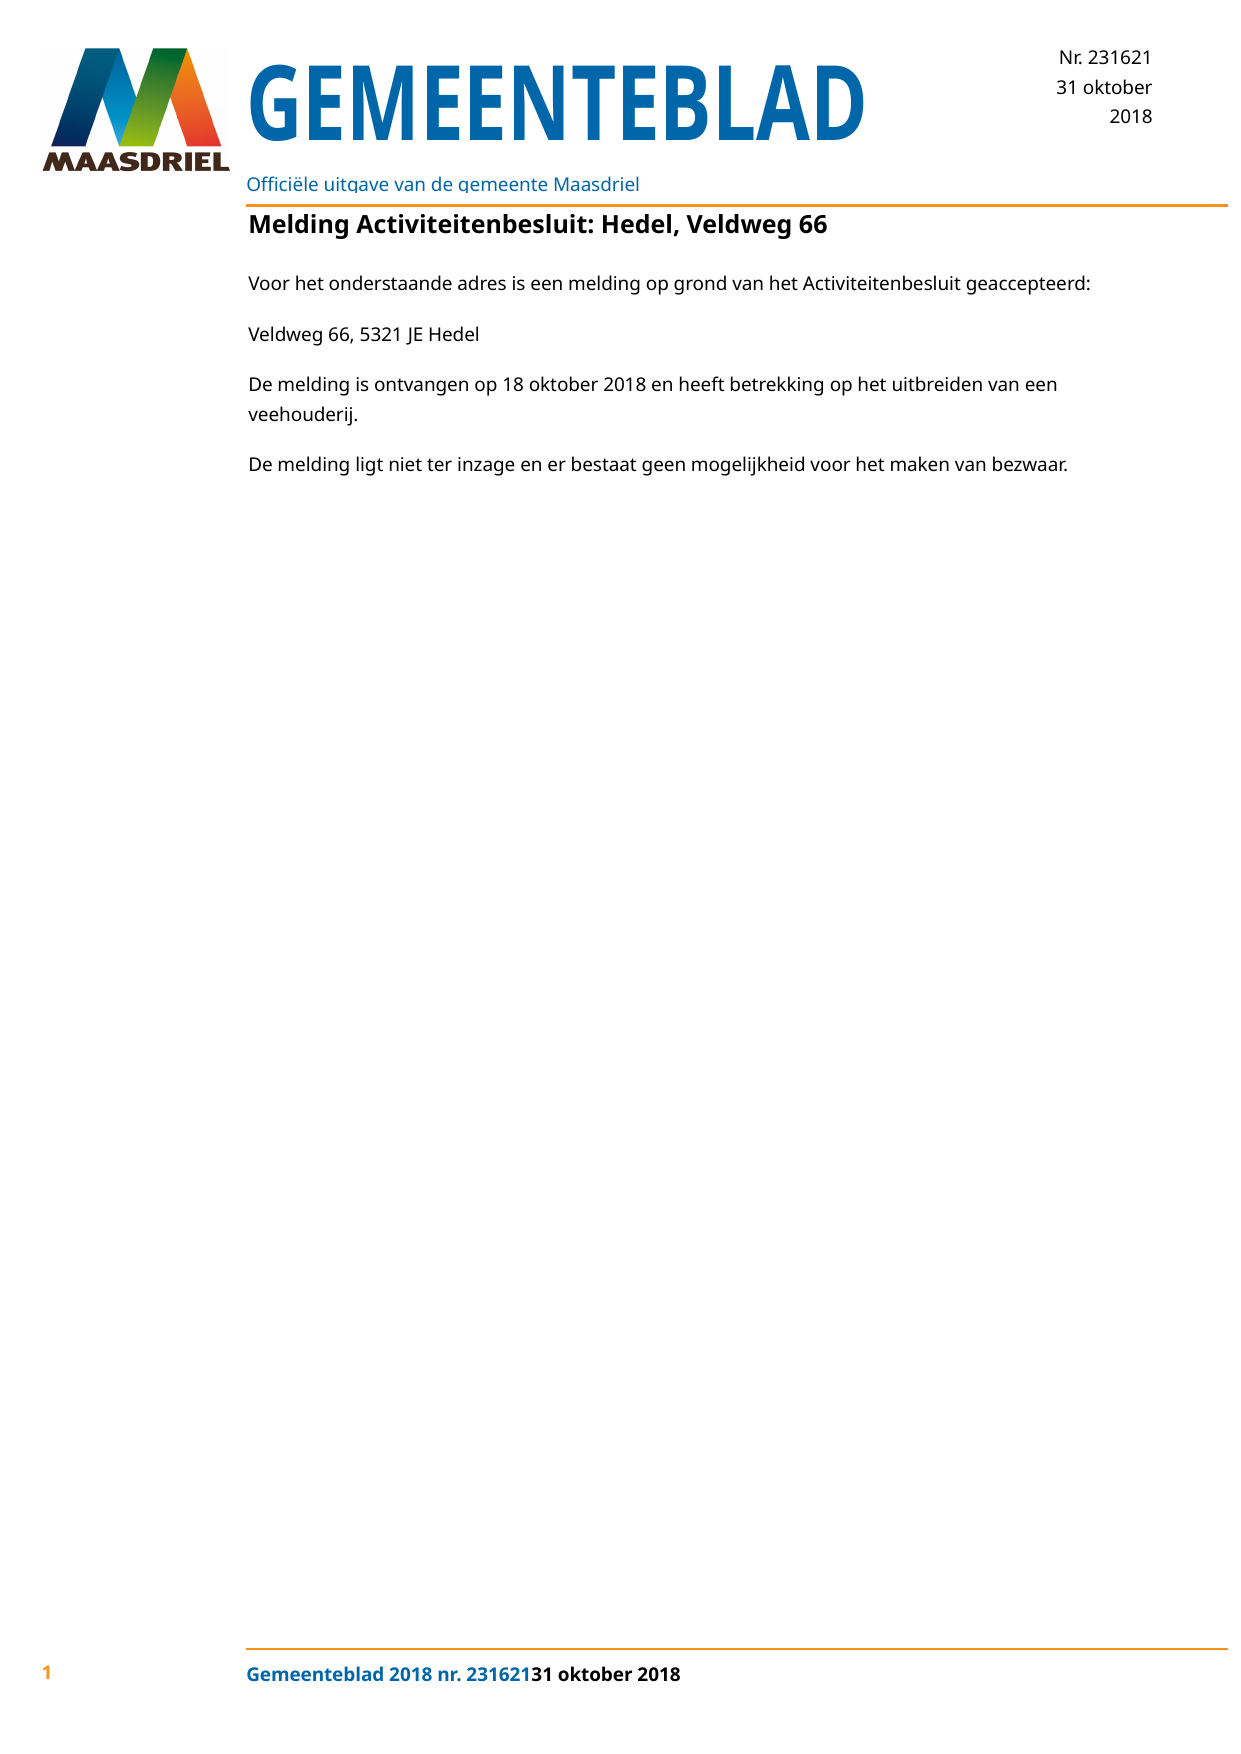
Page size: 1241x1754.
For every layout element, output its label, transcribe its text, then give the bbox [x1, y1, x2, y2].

text Voor het onderstaande adres is een melding op grond van het Activiteitenbesluit geaccepteerd: [248, 270, 1152, 296]
text De melding ligt niet ter inzage en er bestaat geen mogelijkheid voor het maken van bezwaar. [248, 451, 1152, 477]
text Veldweg 66, 5321 JE Hedel [248, 321, 1152, 346]
text De melding is ontvangen op 18 oktober 2018 en heeft betrekking op het uitbreiden van een veehouderij. [248, 371, 1152, 426]
text Melding Activiteitenbesluit: Hedel, Veldweg 66 [248, 207, 1152, 241]
picture [41, 47, 231, 172]
